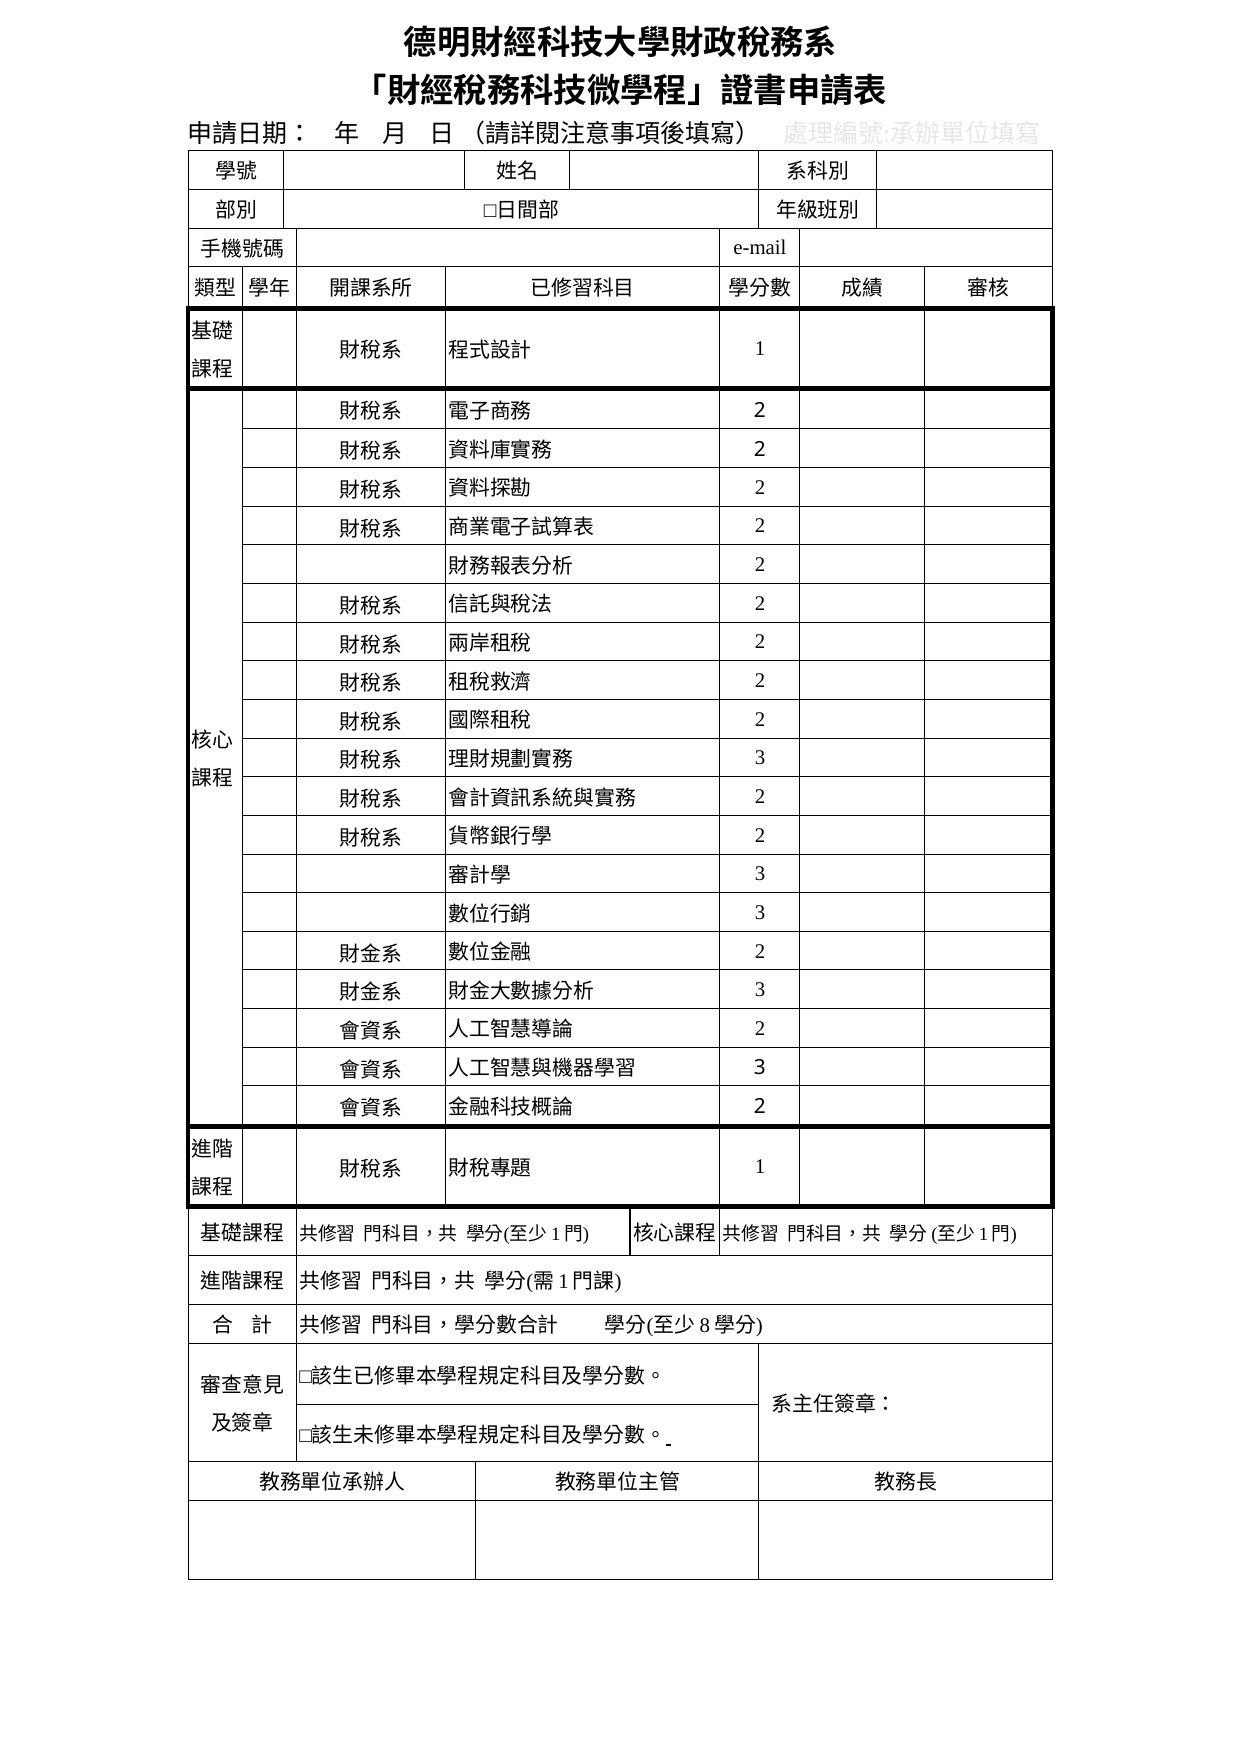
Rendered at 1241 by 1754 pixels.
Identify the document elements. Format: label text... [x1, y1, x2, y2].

table_cell 類型 [189, 267, 242, 306]
table_cell [243, 468, 296, 506]
table_cell [800, 777, 924, 815]
table_cell 教務單位主管 [476, 1462, 758, 1499]
table_cell [925, 545, 1050, 583]
table_cell [925, 1086, 1050, 1124]
table_cell [925, 468, 1050, 506]
table_cell 審核 [925, 267, 1052, 306]
table_cell [800, 229, 1052, 266]
table_cell 系主任簽章： [759, 1344, 1052, 1461]
table_cell 開課系所 [297, 267, 445, 306]
table_cell 3 [720, 855, 799, 892]
table_cell 資料探勘 [446, 468, 719, 506]
table_cell 3 [720, 1048, 799, 1085]
table_cell [476, 1501, 758, 1579]
table_cell 租稅救濟 [446, 661, 719, 699]
table_cell [925, 1048, 1050, 1085]
table_cell [800, 1086, 924, 1124]
table_cell [925, 739, 1050, 776]
table_cell 財稅專題 [446, 1129, 719, 1204]
table_cell [243, 507, 296, 544]
table_cell [243, 777, 296, 815]
table_cell [243, 855, 296, 892]
table_cell [243, 1009, 296, 1047]
table_cell [925, 311, 1050, 386]
table_cell [800, 739, 924, 776]
table_cell 財稅系 [297, 584, 445, 622]
table_cell [925, 391, 1050, 428]
table_cell [243, 700, 296, 737]
table_cell 共修習 門科目，共 學分(至少1門) [297, 1209, 629, 1255]
table_cell [800, 970, 924, 1008]
table_cell 2 [720, 391, 799, 428]
table_cell 理財規劃實務 [446, 739, 719, 776]
table_cell 2 [720, 661, 799, 699]
table_cell [925, 777, 1050, 815]
table_cell 程式設計 [446, 311, 719, 386]
table_cell 會資系 [297, 1086, 445, 1124]
table_cell 教務單位承辦人 [189, 1462, 475, 1499]
table_cell [800, 932, 924, 969]
table_cell [800, 584, 924, 622]
table_header [284, 151, 464, 189]
table_cell [297, 545, 445, 583]
table_cell 2 [720, 623, 799, 660]
table_cell 合 計 [189, 1305, 296, 1343]
table_cell [243, 584, 296, 622]
table_cell 共修習 門科目，共 學分(需1門課) [297, 1256, 1052, 1304]
table_cell [297, 229, 719, 266]
table_cell 審查意見及簽章 [189, 1344, 296, 1461]
table_cell 數位金融 [446, 932, 719, 969]
table_cell [800, 1129, 924, 1204]
table_cell 進階課程 [190, 1129, 242, 1204]
table_cell [243, 391, 296, 428]
table_cell 2 [720, 1009, 799, 1047]
table_cell 人工智慧導論 [446, 1009, 719, 1047]
table_cell [800, 391, 924, 428]
table_cell 兩岸租稅 [446, 623, 719, 660]
table_cell 部別 [189, 190, 283, 227]
table_cell 審計學 [446, 855, 719, 892]
table_cell 基礎課程 [190, 311, 242, 386]
table_cell [297, 893, 445, 931]
table_cell 財稅系 [297, 739, 445, 776]
table_cell [189, 1501, 475, 1579]
table_cell 2 [720, 816, 799, 853]
table_cell [800, 429, 924, 467]
table_cell □該生未修畢本學程規定科目及學分數。 [297, 1405, 758, 1461]
table_cell [925, 623, 1050, 660]
table_cell 財稅系 [297, 507, 445, 544]
table_header [877, 151, 1052, 189]
table_header 系科別 [759, 151, 876, 189]
table_cell [243, 816, 296, 853]
table_cell 2 [720, 777, 799, 815]
table_cell [297, 855, 445, 892]
table_cell 2 [720, 468, 799, 506]
table_cell 信託與稅法 [446, 584, 719, 622]
table_cell [800, 816, 924, 853]
table_cell [925, 584, 1050, 622]
table_cell 學年 [243, 267, 296, 306]
table_cell [925, 855, 1050, 892]
table_cell 財稅系 [297, 700, 445, 737]
table_cell [800, 1048, 924, 1085]
table_cell 共修習 門科目，學分數合計 學分(至少8學分) [297, 1305, 1052, 1343]
table_cell 3 [720, 739, 799, 776]
table_cell 核心課程 [190, 391, 242, 1124]
table_cell 成績 [800, 267, 924, 306]
table_cell [925, 507, 1050, 544]
table_cell 2 [720, 429, 799, 467]
table_cell 財稅系 [297, 777, 445, 815]
table_cell 教務長 [759, 1462, 1052, 1499]
table_cell 1 [720, 311, 799, 386]
table_cell 財稅系 [297, 1129, 445, 1204]
table_cell [800, 700, 924, 737]
table_cell [925, 970, 1050, 1008]
table_cell 2 [720, 932, 799, 969]
table_cell □該生已修畢本學程規定科目及學分數。 [297, 1344, 758, 1404]
table_cell 3 [720, 893, 799, 931]
table_cell [800, 507, 924, 544]
table_cell [243, 932, 296, 969]
table_cell 資料庫實務 [446, 429, 719, 467]
table_cell 財稅系 [297, 391, 445, 428]
table_cell [243, 429, 296, 467]
table_cell 財金大數據分析 [446, 970, 719, 1008]
table_cell [243, 623, 296, 660]
table_cell 學分數 [720, 267, 799, 306]
table_cell 會資系 [297, 1048, 445, 1085]
table_cell [800, 661, 924, 699]
table_cell □日間部 [284, 190, 758, 227]
table_cell [243, 311, 296, 386]
table_cell [925, 1129, 1050, 1204]
table_cell 2 [720, 1086, 799, 1124]
table_cell [925, 700, 1050, 737]
table_cell [243, 739, 296, 776]
table_cell [925, 893, 1050, 931]
table_cell e-mail [720, 229, 799, 266]
table_cell [925, 932, 1050, 969]
table_cell [243, 661, 296, 699]
table_cell 財稅系 [297, 816, 445, 853]
table_cell 財稅系 [297, 311, 445, 386]
text 「財經稅務科技微學程」證書申請表 [187, 64, 1053, 112]
table_cell [800, 855, 924, 892]
table_cell [243, 545, 296, 583]
table_header 姓名 [465, 151, 569, 189]
table_cell [925, 429, 1050, 467]
table_cell 財務報表分析 [446, 545, 719, 583]
table_cell [243, 893, 296, 931]
table_cell [800, 623, 924, 660]
table_header [570, 151, 758, 189]
table_cell [925, 661, 1050, 699]
table_cell 電子商務 [446, 391, 719, 428]
table_cell 手機號碼 [189, 229, 296, 266]
table_cell [243, 1129, 296, 1204]
table_cell 共修習 門科目，共 學分 (至少1門) [720, 1209, 1052, 1255]
table_cell 商業電子試算表 [446, 507, 719, 544]
table_cell 金融科技概論 [446, 1086, 719, 1124]
table_cell [800, 1009, 924, 1047]
table_cell 2 [720, 700, 799, 737]
table_cell 2 [720, 584, 799, 622]
table_cell 1 [720, 1129, 799, 1204]
table_cell [800, 545, 924, 583]
table_cell 貨幣銀行學 [446, 816, 719, 853]
table_cell 2 [720, 507, 799, 544]
table_cell 3 [720, 970, 799, 1008]
table_cell [925, 1009, 1050, 1047]
table_cell 財稅系 [297, 623, 445, 660]
table_cell 財稅系 [297, 468, 445, 506]
table_cell 2 [720, 545, 799, 583]
table_cell [800, 311, 924, 386]
table_cell 數位行銷 [446, 893, 719, 931]
table_cell [800, 468, 924, 506]
table_cell [243, 970, 296, 1008]
table_cell 財金系 [297, 932, 445, 969]
table_header 學號 [189, 151, 283, 189]
table_cell 會計資訊系統與實務 [446, 777, 719, 815]
table_cell 財稅系 [297, 429, 445, 467]
table_cell 人工智慧與機器學習 [446, 1048, 719, 1085]
table_cell 核心課程 [631, 1209, 719, 1255]
table_cell 基礎課程 [189, 1209, 296, 1255]
table_cell 年級班別 [759, 190, 876, 227]
table_cell 國際租稅 [446, 700, 719, 737]
table_cell [800, 893, 924, 931]
table_cell [877, 190, 1052, 227]
table_cell [243, 1048, 296, 1085]
text 德明財經科技大學財政稅務系 [187, 16, 1053, 64]
table_cell [759, 1501, 1052, 1579]
table_cell 已修習科目 [446, 267, 719, 306]
table_cell 財稅系 [297, 661, 445, 699]
table_cell 財金系 [297, 970, 445, 1008]
table_cell 會資系 [297, 1009, 445, 1047]
table_cell [925, 816, 1050, 853]
text 申請日期： 年 月 日 （請詳閱注意事項後填寫） 處理編號:承辦單位填寫 [187, 112, 1053, 150]
table_cell 進階課程 [189, 1256, 296, 1304]
table_cell [243, 1086, 296, 1124]
